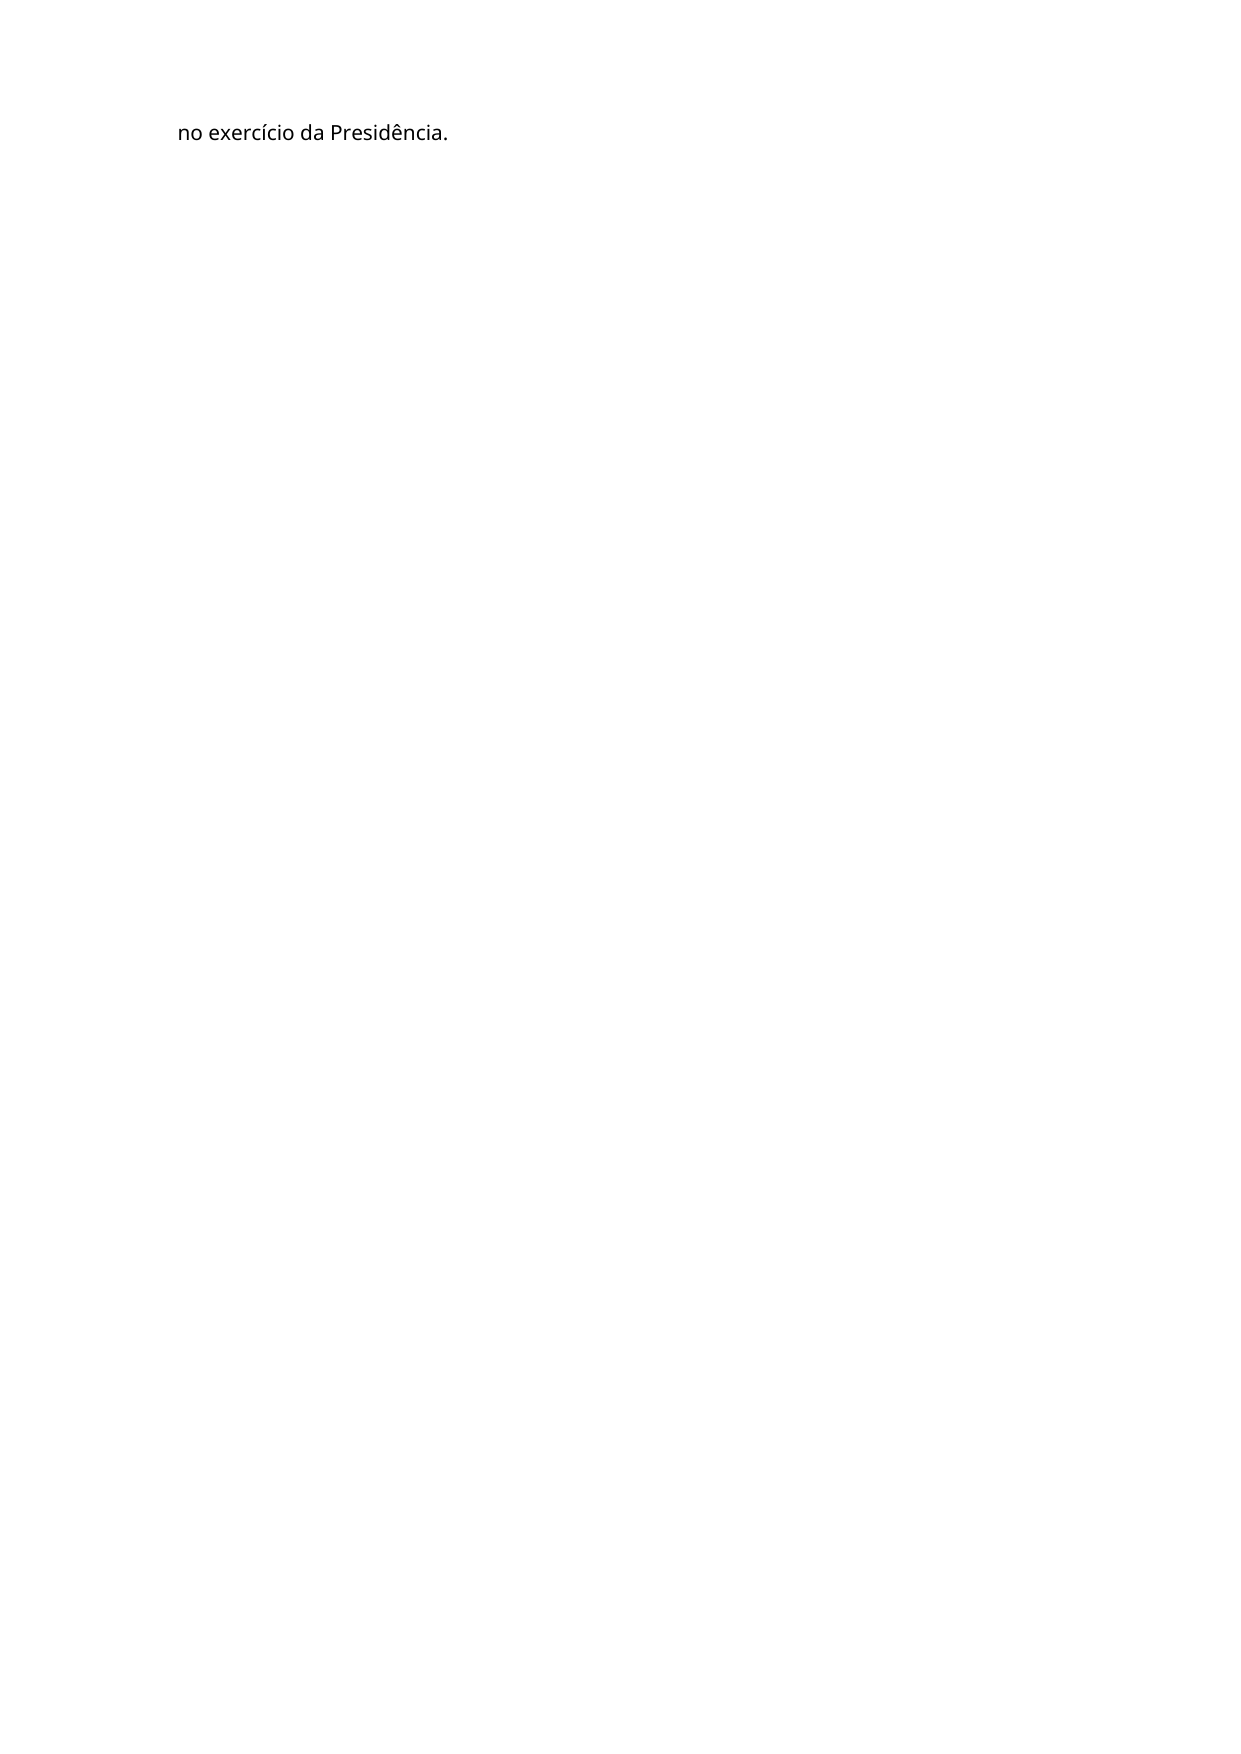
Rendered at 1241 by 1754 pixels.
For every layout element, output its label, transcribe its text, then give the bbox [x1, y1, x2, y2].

text no exercício da Presidência. [177, 118, 1137, 147]
